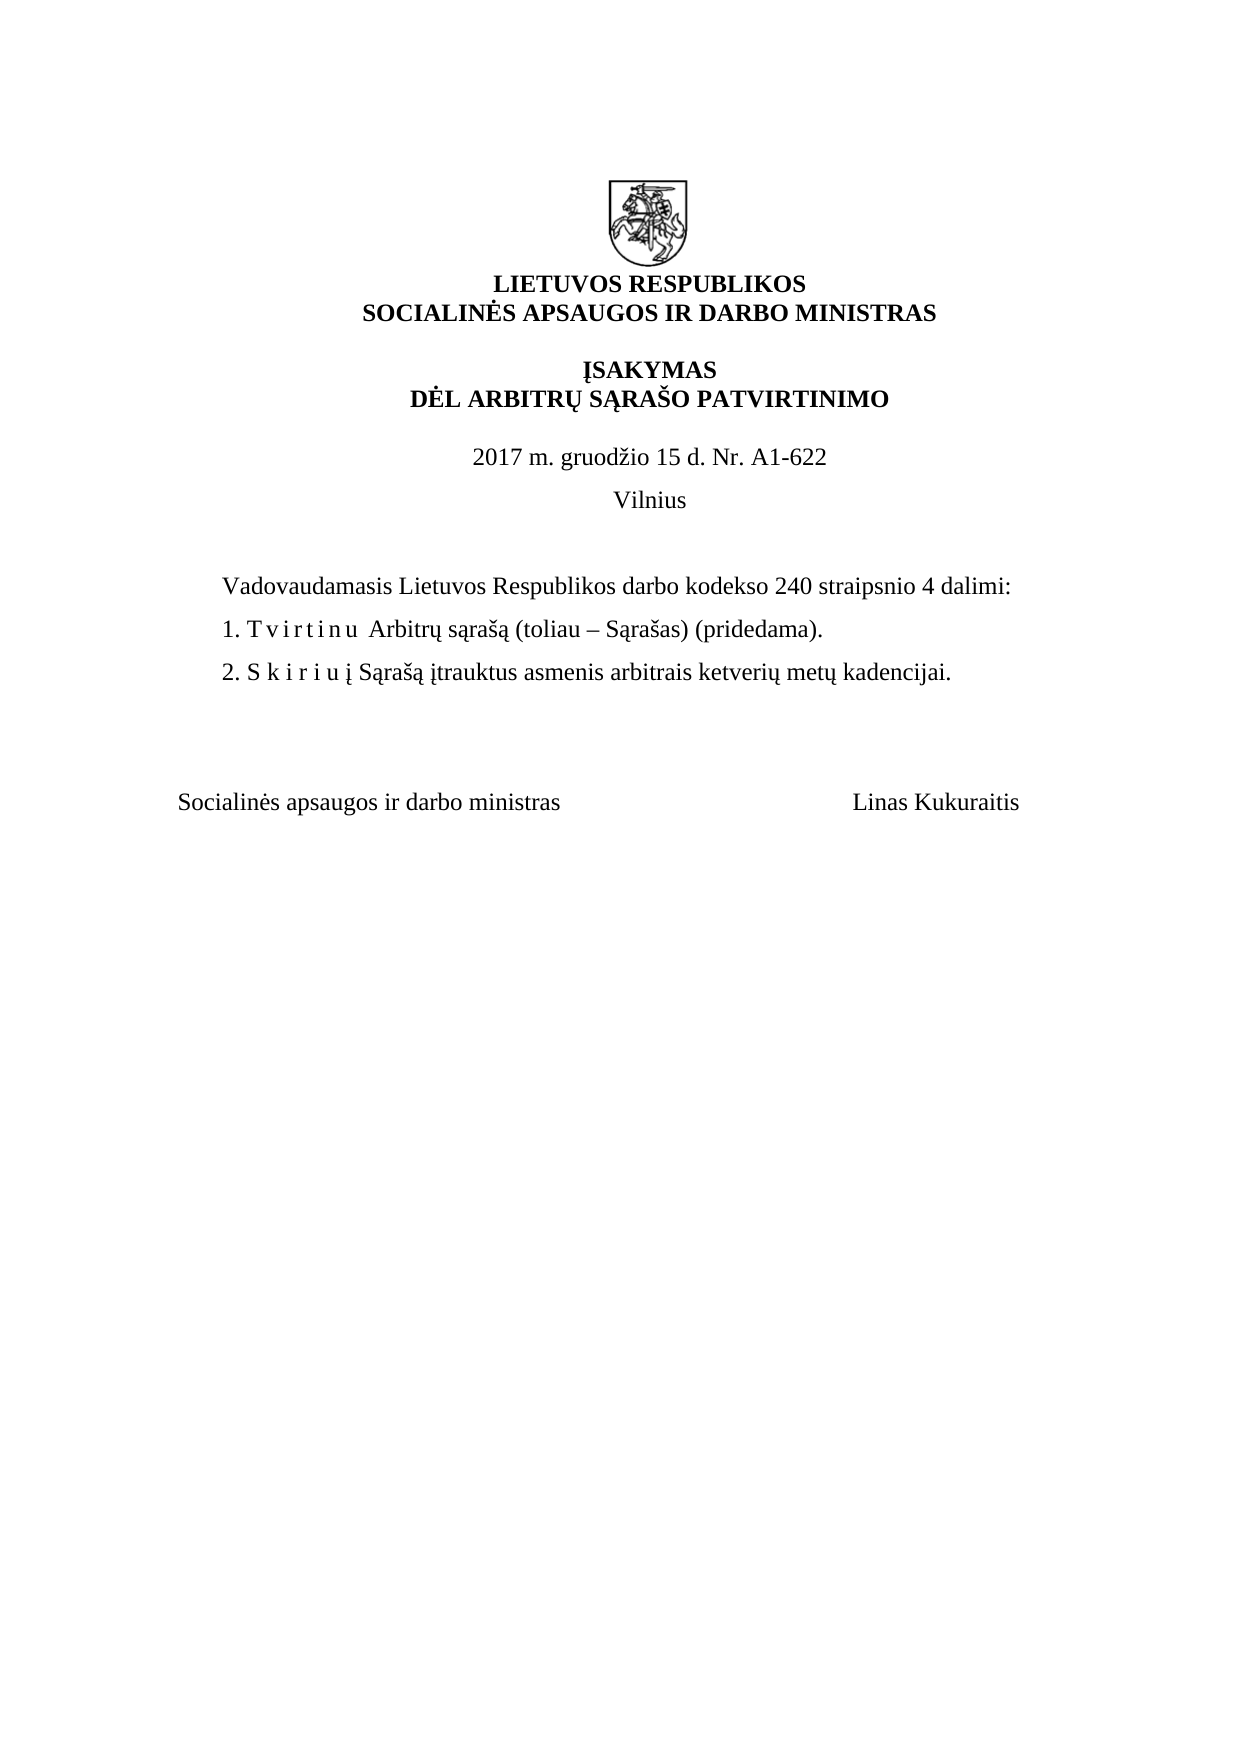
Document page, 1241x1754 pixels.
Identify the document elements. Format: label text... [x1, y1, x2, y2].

text 2. S k i r i u į Sąrašą įtrauktus asmenis arbitrais ketverių metų kadencijai. [177, 657, 1122, 686]
text Vadovaudamasis Lietuvos Respublikos darbo kodekso 240 straipsnio 4 dalimi: [177, 571, 1122, 600]
text 2017 m. gruodžio 15 d. Nr. A1-622 [177, 442, 1122, 470]
text Socialinės apsaugos ir darbo ministras Linas Kukuraitis [177, 787, 1122, 815]
text SOCIALINĖS APSAUGOS IR DARBO MINISTRAS [177, 298, 1122, 327]
text ĮSAKYMAS [177, 355, 1122, 384]
text 1. Tvirtinu Arbitrų sąrašą (toliau – Sąrašas) (pridedama). [177, 614, 1122, 643]
text Vilnius [177, 485, 1122, 513]
text LIETUVOS RESPUBLIKOS [177, 269, 1122, 298]
text DĖL arbitrų SĄRAŠO PATVIRTINIMO [177, 384, 1122, 413]
